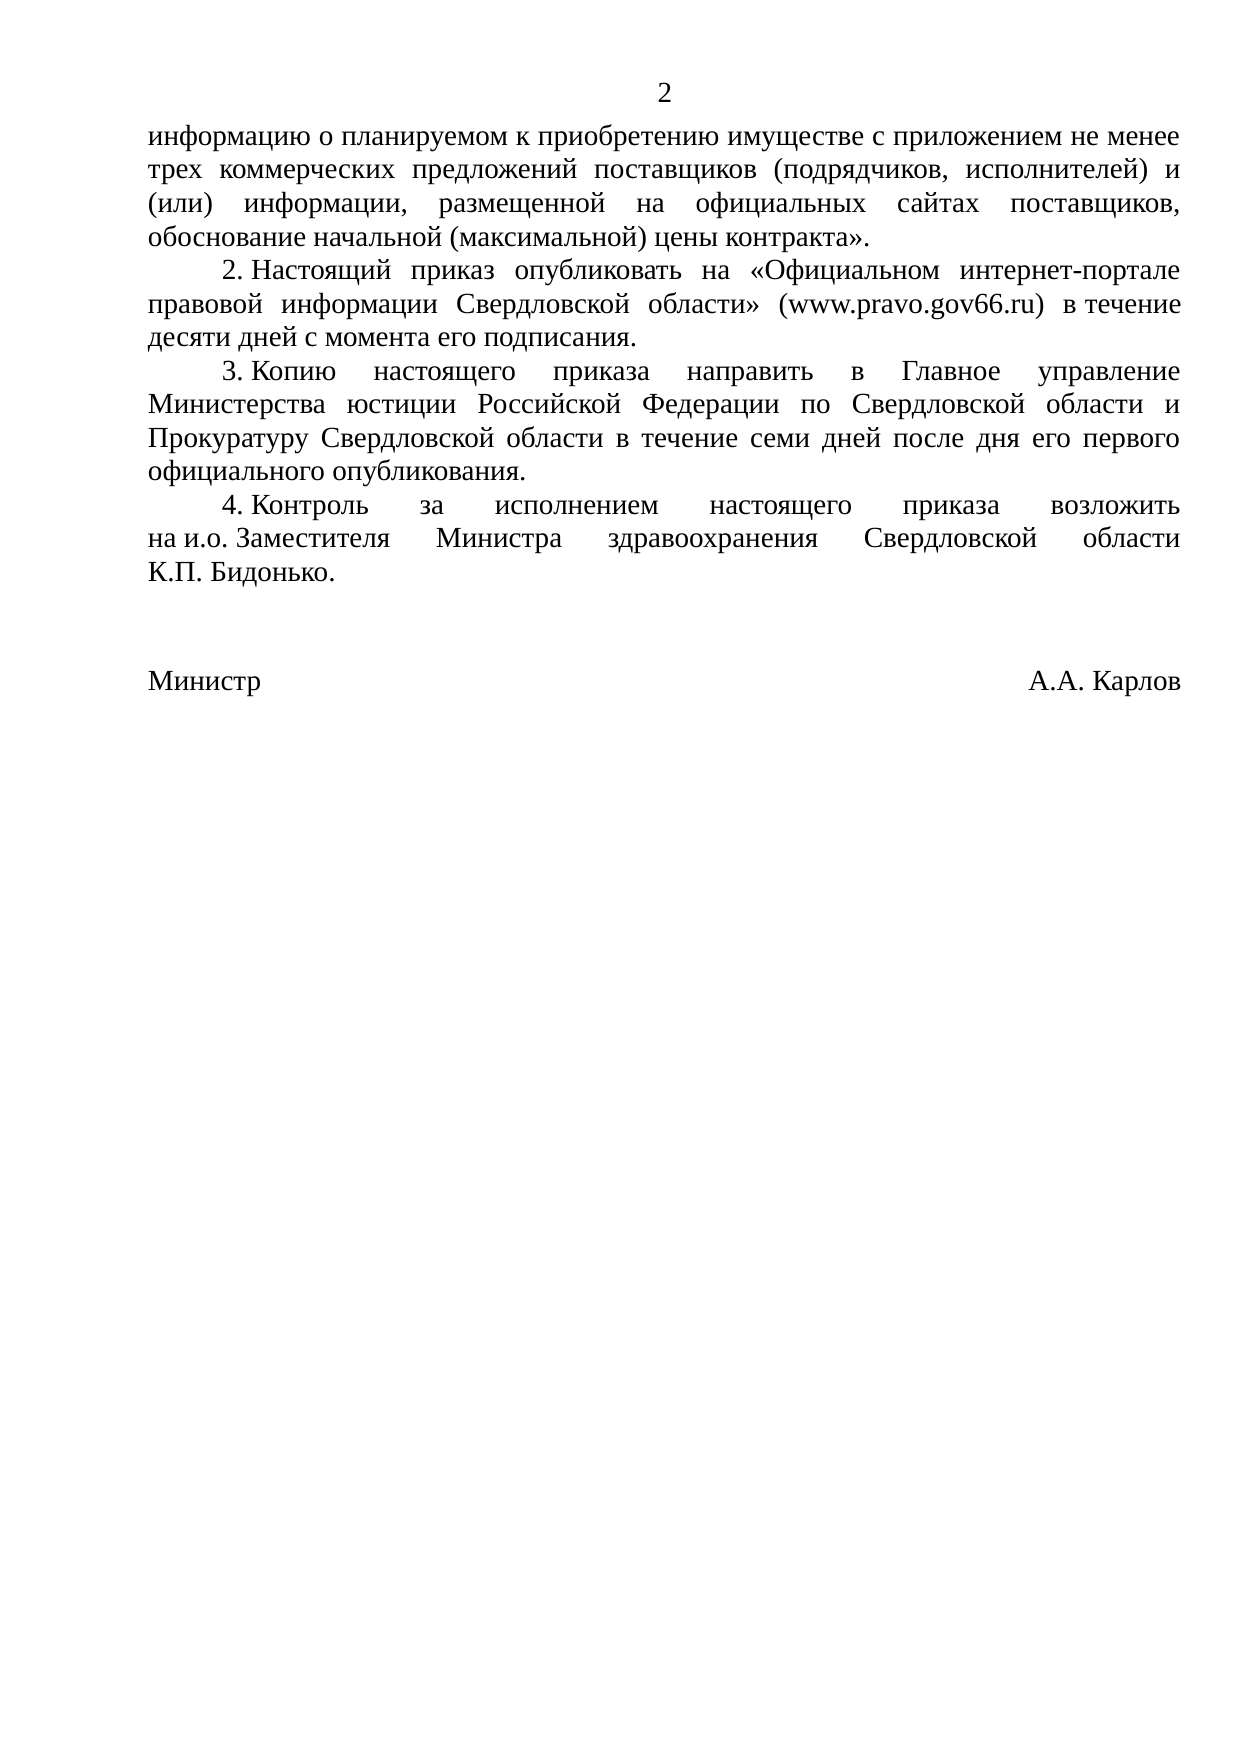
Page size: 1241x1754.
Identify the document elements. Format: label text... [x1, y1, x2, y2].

table_cell [498, 697, 837, 733]
table_header А.А. Карлов [837, 655, 1196, 697]
table_cell [144, 697, 498, 733]
table_cell [837, 697, 1196, 733]
table_header Министр [144, 655, 498, 697]
text 3. Копию настоящего приказа направить в Главное управление Министерства юстиции Российской Федерации по Свердловской области и Прокуратуру Свердловской области в течение семи дней после дня его первого официального опубликования. [148, 353, 1181, 487]
text информацию о планируемом к приобретению имуществе с приложением не менее трех коммерческих предложений поставщиков (подрядчиков, исполнителей) и (или) информации, размещенной на официальных сайтах поставщиков, обоснование начальной (максимальной) цены контракта». [148, 118, 1181, 252]
text 4. Контроль за исполнением настоящего приказа возложить на и.о. Заместителя Министра здравоохранения Свердловской области К.П. Бидонько. [148, 487, 1181, 588]
table_header [498, 655, 837, 697]
text 2. Настоящий приказ опубликовать на «Официальном интернет-портале правовой информации Свердловской области» (www.pravo.gov66.ru) в течение десяти дней с момента его подписания. [148, 252, 1181, 353]
